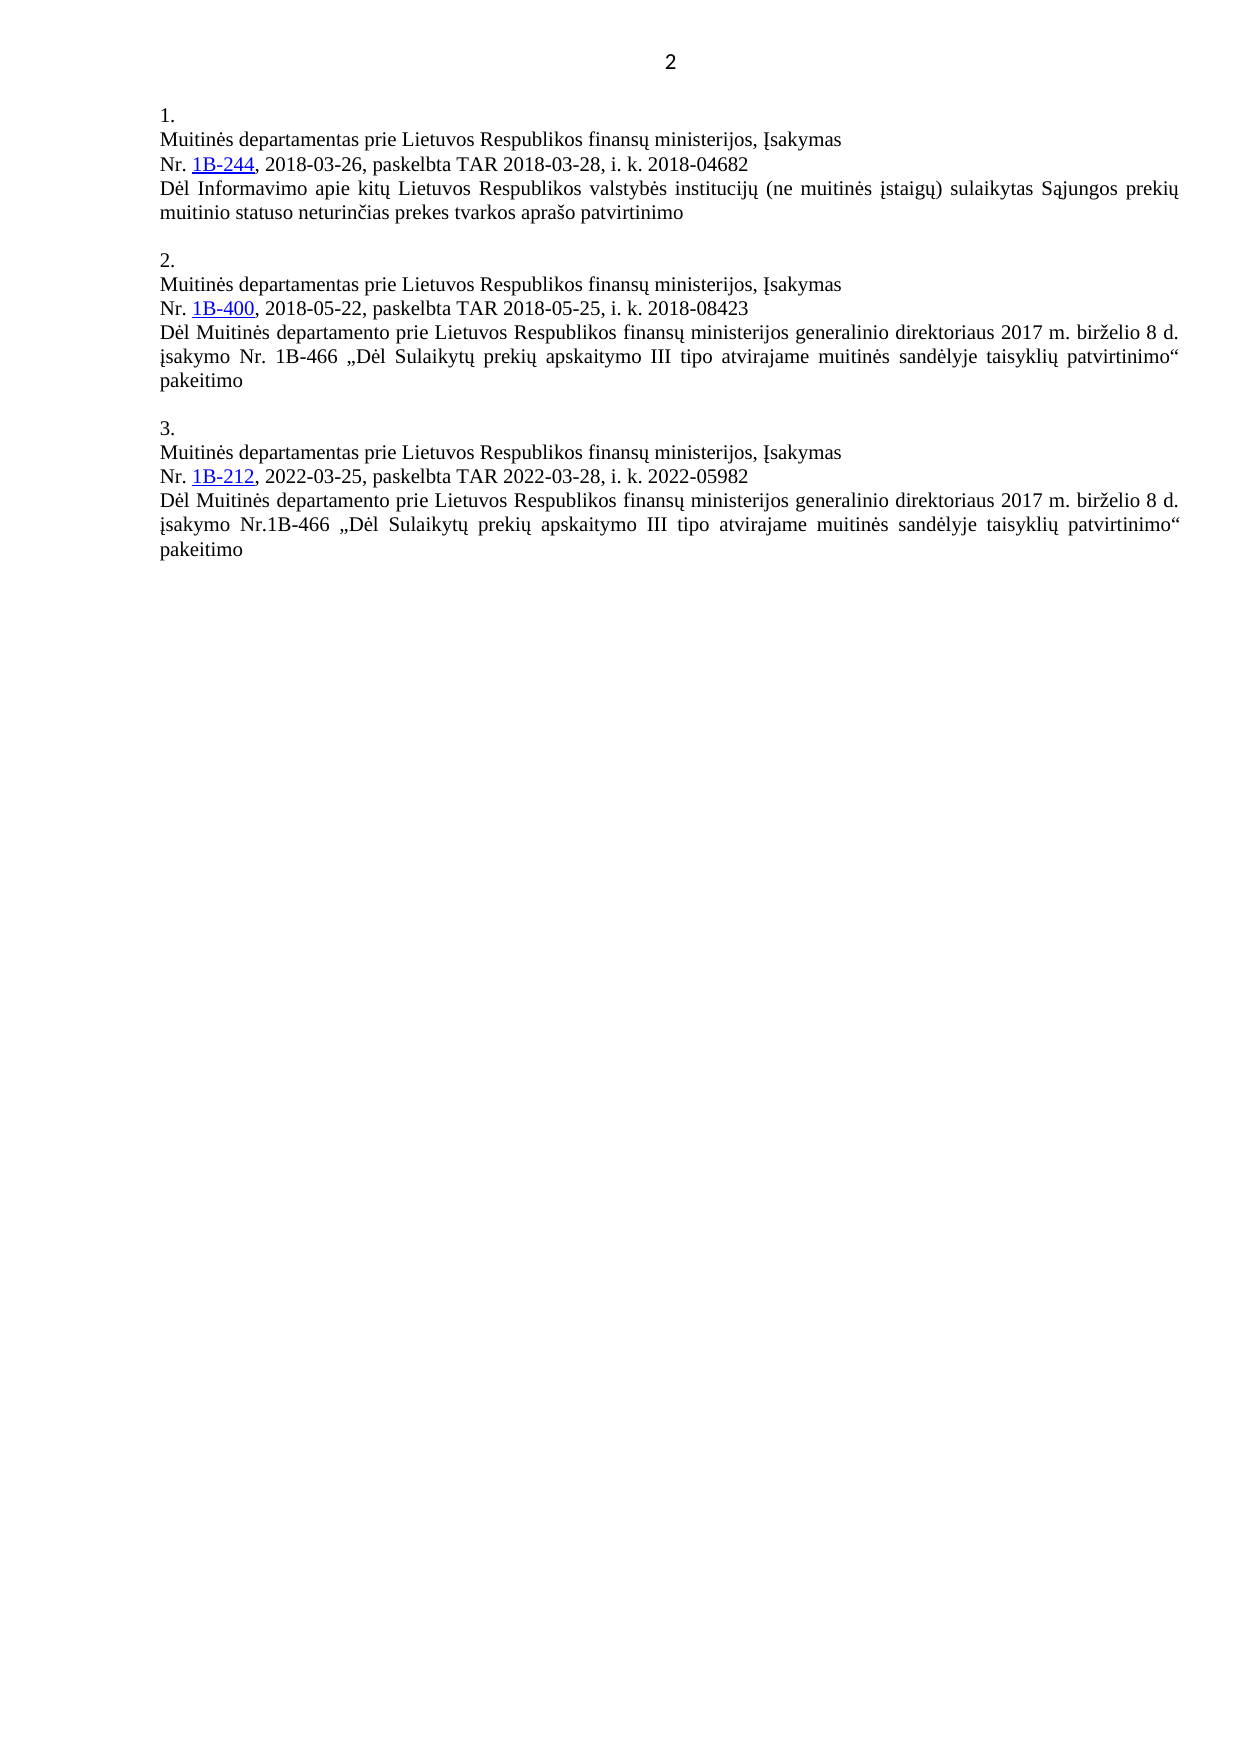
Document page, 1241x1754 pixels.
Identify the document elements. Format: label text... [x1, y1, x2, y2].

text Dėl Muitinės departamento prie Lietuvos Respublikos finansų ministerijos generalinio direktoriaus 2017 m. birželio 8 d. įsakymo Nr.1B-466 „Dėl Sulaikytų prekių apskaitymo III tipo atvirajame muitinės sandėlyje taisyklių patvirtinimo“ pakeitimo [159, 488, 1181, 561]
text Dėl Muitinės departamento prie Lietuvos Respublikos finansų ministerijos generalinio direktoriaus 2017 m. birželio 8 d. įsakymo Nr. 1B-466 „Dėl Sulaikytų prekių apskaitymo III tipo atvirajame muitinės sandėlyje taisyklių patvirtinimo“ pakeitimo [159, 320, 1181, 392]
text Dėl Informavimo apie kitų Lietuvos Respublikos valstybės institucijų (ne muitinės įstaigų) sulaikytas Sąjungos prekių muitinio statuso neturinčias prekes tvarkos aprašo patvirtinimo [159, 176, 1181, 224]
text Nr. 1B-400, 2018-05-22, paskelbta TAR 2018-05-25, i. k. 2018-08423 [159, 296, 1181, 320]
text Nr. 1B-244, 2018-03-26, paskelbta TAR 2018-03-28, i. k. 2018-04682 [159, 151, 1181, 176]
text 2. [159, 248, 1181, 272]
text Nr. 1B-212, 2022-03-25, paskelbta TAR 2022-03-28, i. k. 2022-05982 [159, 464, 1181, 488]
text Muitinės departamentas prie Lietuvos Respublikos finansų ministerijos, Įsakymas [159, 272, 1181, 296]
text 3. [159, 416, 1181, 440]
text Muitinės departamentas prie Lietuvos Respublikos finansų ministerijos, Įsakymas [159, 127, 1181, 151]
text Muitinės departamentas prie Lietuvos Respublikos finansų ministerijos, Įsakymas [159, 440, 1181, 464]
text 1. [159, 103, 1181, 127]
